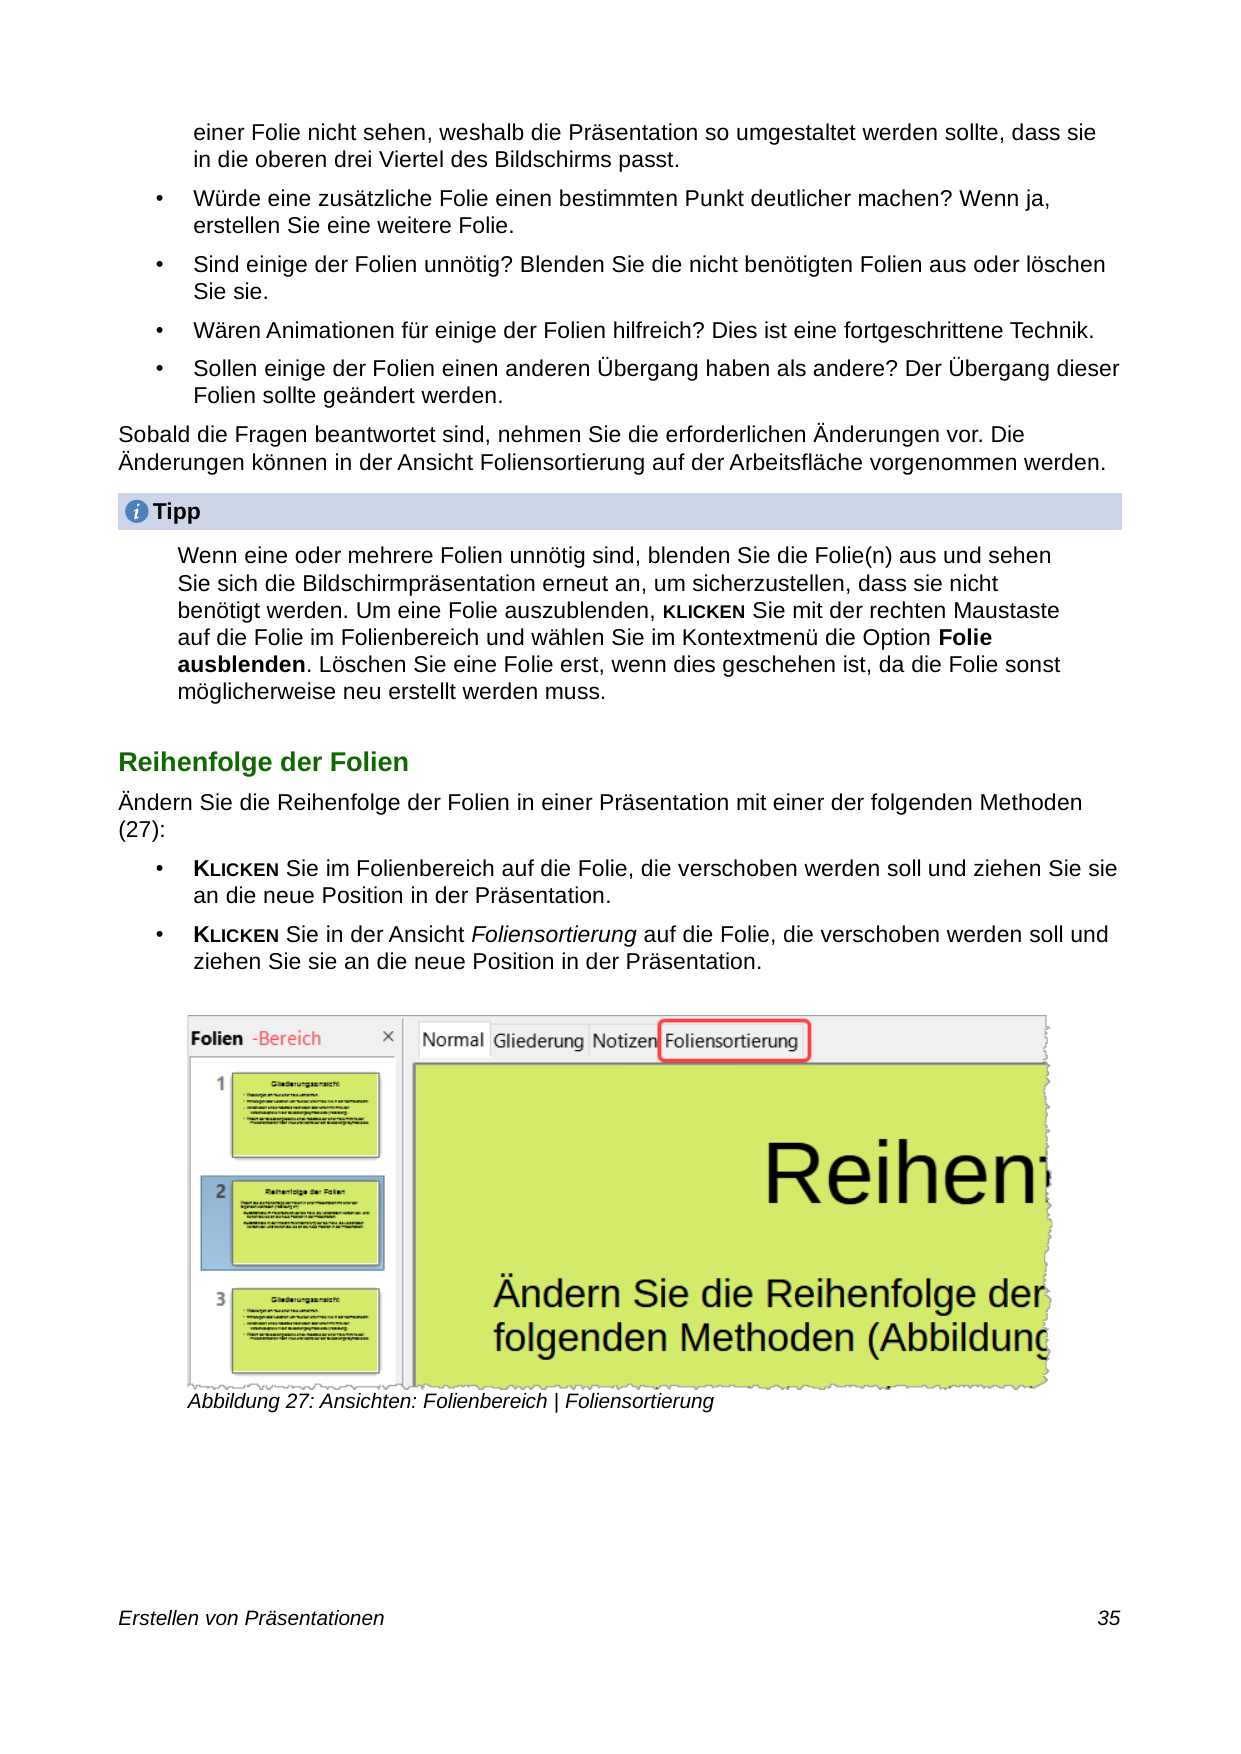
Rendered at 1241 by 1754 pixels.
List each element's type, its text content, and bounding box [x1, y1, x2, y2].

list Klicken Sie in der Ansicht Foliensortierung auf die Folie, die verschoben werden soll und ziehen Sie sie an die neue Position in der Präsentation. [156, 920, 1122, 974]
list Würde eine zusätzliche Folie einen bestimmten Punkt deutlicher machen? Wenn ja, erstellen Sie eine weitere Folie. [156, 184, 1122, 238]
list Wären Animationen für einige der Folien hilfreich? Dies ist eine fortgeschrittene Technik. [156, 316, 1122, 343]
text Abbildung 27: Ansichten: Folienbereich | Foliensortierung [188, 1390, 1053, 1413]
list Tipp [118, 493, 1122, 530]
list Sind einige der Folien unnötig? Blenden Sie die nicht benötigten Folien aus oder löschen Sie sie. [156, 250, 1122, 304]
picture [187, 1015, 1053, 1390]
text Sobald die Fragen beantwortet sind, nehmen Sie die erforderlichen Änderungen vor. Die Änderungen können in der Ansicht Foliensortierung auf der Arbeitsfläche vorgenommen werden. [118, 421, 1122, 475]
text Wenn eine oder mehrere Folien unnötig sind, blenden Sie die Folie(n) aus und sehen Sie sich die Bildschirmpräsentation erneut an, um sicherzustellen, dass sie nicht benötigt werden. Um eine Folie auszublenden, klicken Sie mit der rechten Maustaste auf die Folie im Folienbereich und wählen Sie im Kontextmenü die Option Folie ausblenden. Löschen Sie eine Folie erst, wenn dies geschehen ist, da die Folie sonst möglicherweise neu erstellt werden muss. [177, 542, 1063, 704]
list Klicken Sie im Folienbereich auf die Folie, die verschoben werden soll und ziehen Sie sie an die neue Position in der Präsentation. [156, 854, 1122, 908]
list Sollen einige der Folien einen anderen Übergang haben als andere? Der Übergang dieser Folien sollte geändert werden. [156, 355, 1122, 409]
subtitle Reihenfolge der Folien [118, 746, 1122, 777]
list einer Folie nicht sehen, weshalb die Präsentation so umgestaltet werden sollte, dass sie in die oberen drei Viertel des Bildschirms passt. [156, 118, 1122, 172]
text Ändern Sie die Reihenfolge der Folien in einer Präsentation mit einer der folgenden Methoden (Abbildung 27): [118, 788, 1122, 843]
